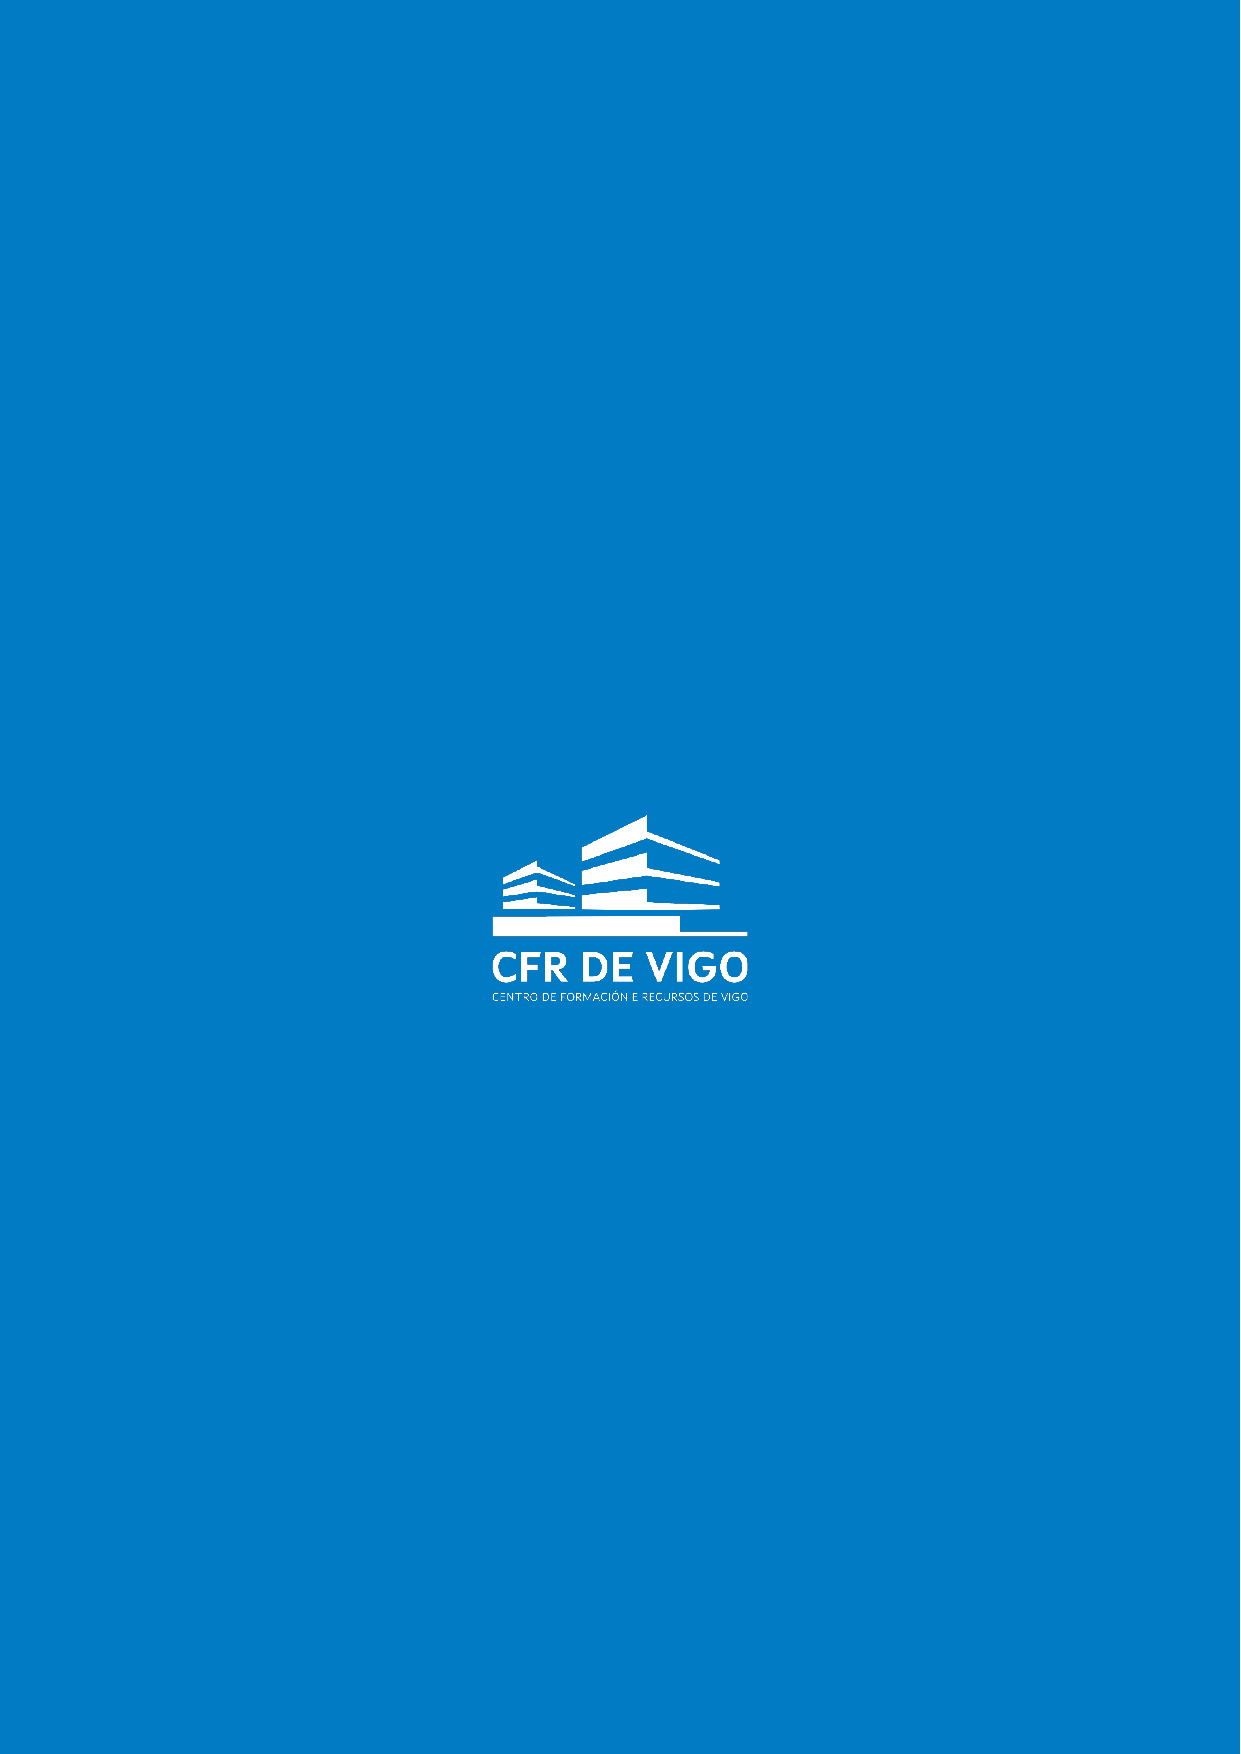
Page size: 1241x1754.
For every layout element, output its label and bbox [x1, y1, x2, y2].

picture [492, 815, 748, 1001]
